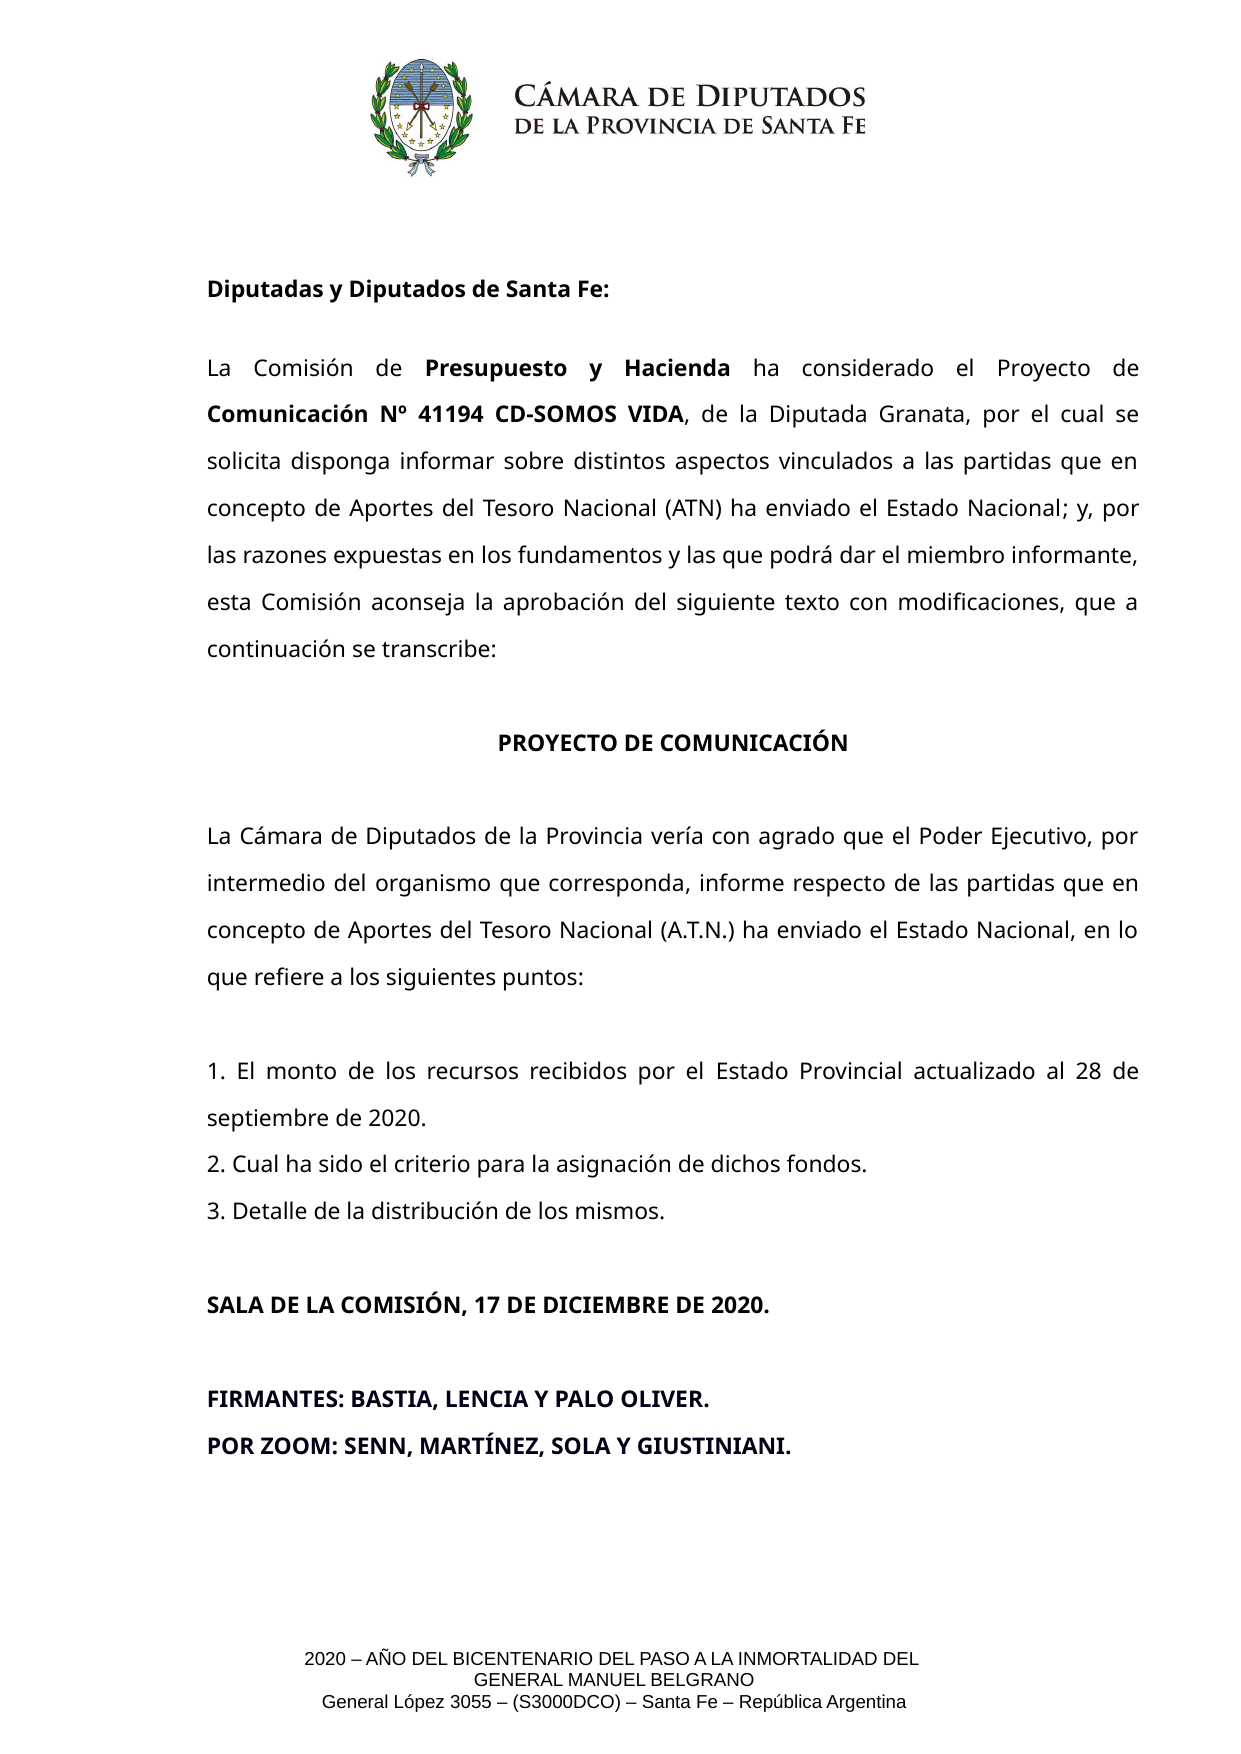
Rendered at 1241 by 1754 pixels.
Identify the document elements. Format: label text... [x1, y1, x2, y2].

text POR ZOOM: SENN, MARTÍNEZ, SOLA Y GIUSTINIANI. [207, 1430, 1139, 1461]
picture [370, 59, 866, 181]
text FIRMANTES: BASTIA, LENCIA Y PALO OLIVER. [207, 1383, 1139, 1414]
text SALA DE LA COMISIÓN, 17 DE DICIEMBRE DE 2020. [207, 1289, 1139, 1320]
text Diputadas y Diputados de Santa Fe: [207, 273, 1139, 305]
text La Cámara de Diputados de la Provincia vería con agrado que el Poder Ejecutivo, por intermedio del organismo que corresponda, informe respecto de las partidas que en concepto de Aportes del Tesoro Nacional (A.T.N.) ha enviado el Estado Nacional, en lo que refiere a los siguientes puntos: [207, 820, 1139, 992]
text La Comisión de Presupuesto y Hacienda ha considerado el Proyecto de Comunicación Nº 41194 CD-SOMOS VIDA, de la Diputada Granata, por el cual se solicita disponga informar sobre distintos aspectos vinculados a las partidas que en concepto de Aportes del Tesoro Nacional (ATN) ha enviado el Estado Nacional; y, por las razones expuestas en los fundamentos y las que podrá dar el miembro informante, esta Comisión aconseja la aprobación del siguiente texto con modificaciones, que a continuación se transcribe: [207, 352, 1139, 664]
text 2. Cual ha sido el criterio para la asignación de dichos fondos. [207, 1148, 1139, 1180]
text PROYECTO DE COMUNICACIÓN [207, 727, 1139, 758]
text 1. El monto de los recursos recibidos por el Estado Provincial actualizado al 28 de septiembre de 2020. [207, 1055, 1139, 1133]
text 3. Detalle de la distribución de los mismos. [207, 1195, 1139, 1227]
